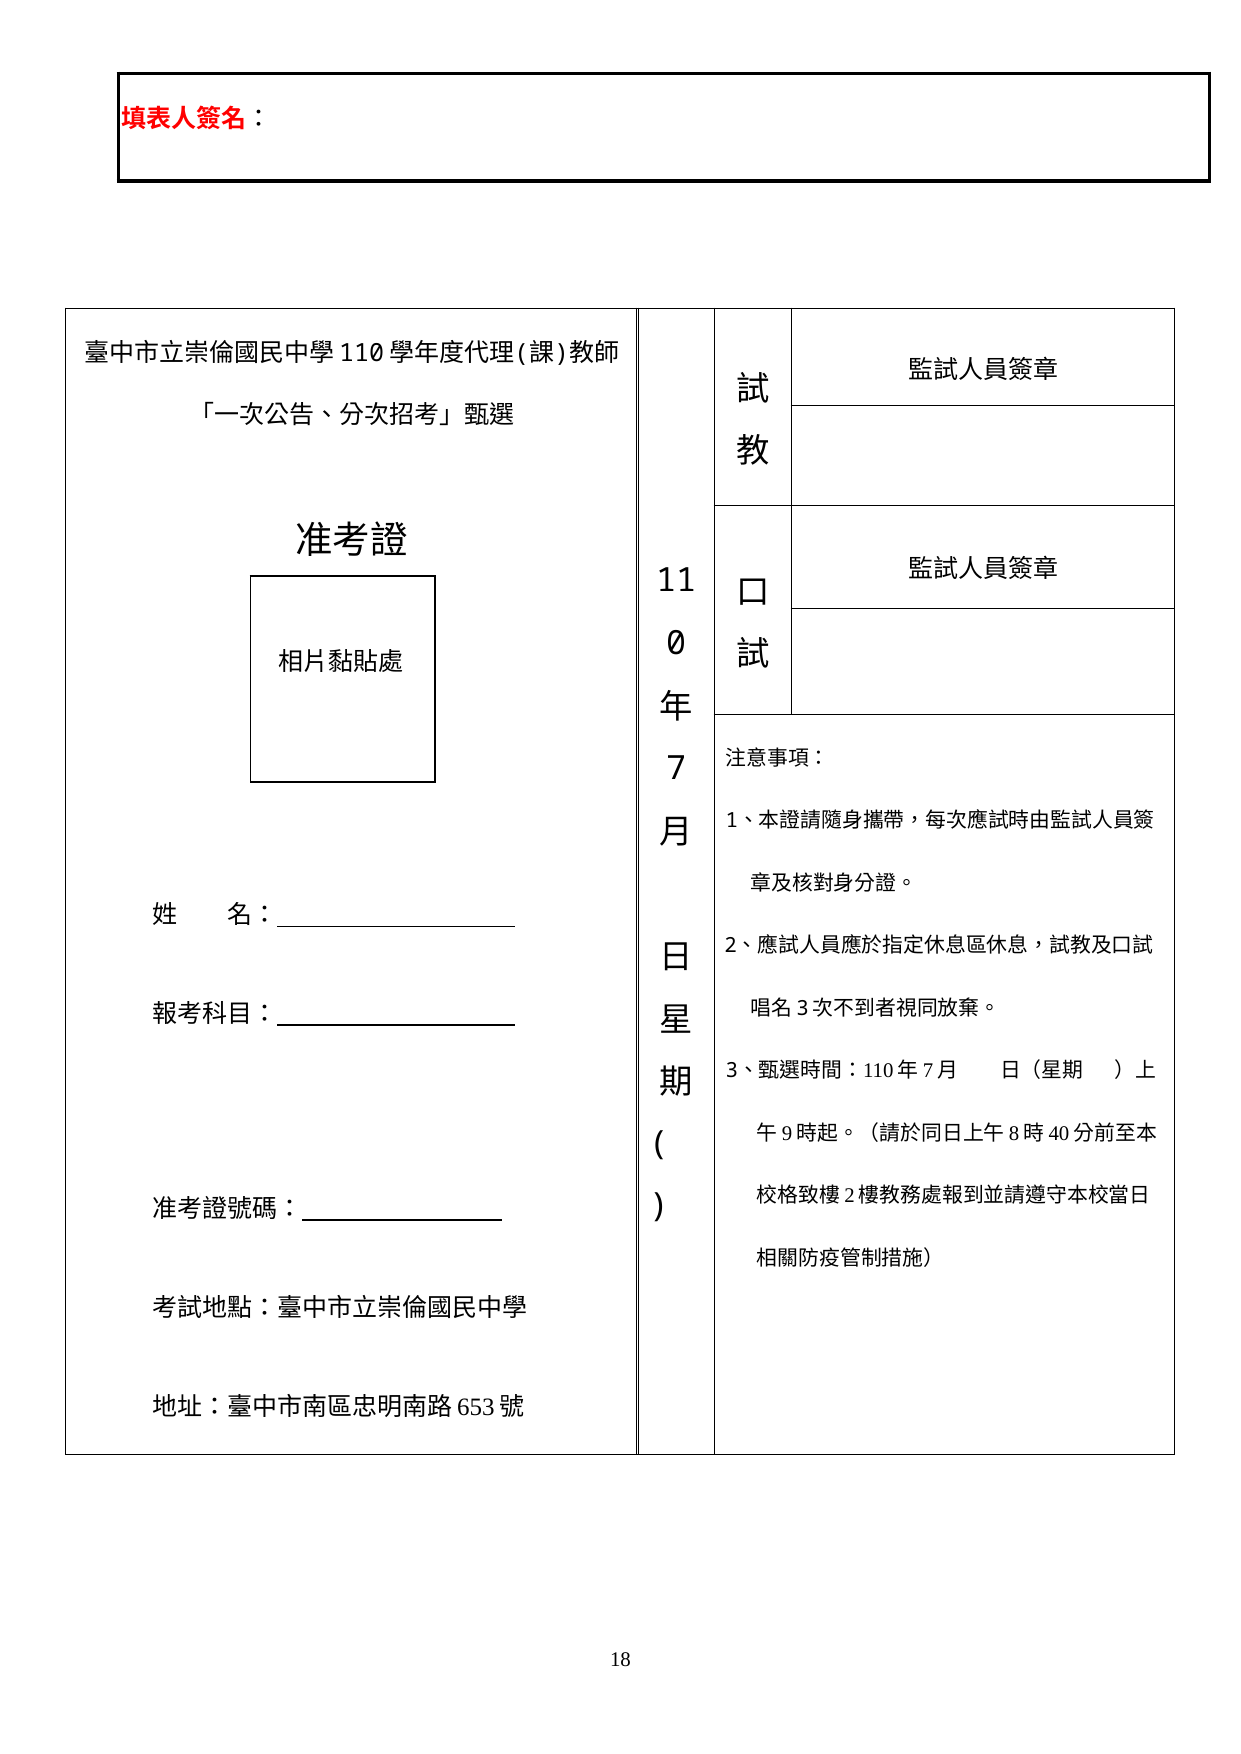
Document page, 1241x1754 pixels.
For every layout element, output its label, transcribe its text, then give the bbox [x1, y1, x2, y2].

table_header 監試人員簽章 [792, 309, 1174, 405]
table_cell [118, 183, 146, 245]
table_cell [792, 609, 1174, 713]
table_cell 監試人員簽章 [792, 506, 1174, 607]
table_cell 注意事項： 1、本證請隨身攜帶，每次應試時由監試人員簽章及核對身分證。 2、應試人員應於指定休息區休息，試教及口試唱名3次不到者視同放棄。 3、甄選時間：110年7月 日（星期 ）上午9時起。（請於同日上午8時40分前至本校格致樓2樓教務處報到並請遵守本校當日相關防疫管制措施） [715, 715, 1174, 1454]
table_cell [792, 406, 1174, 505]
table_header 試教 [715, 309, 791, 505]
table_cell [146, 183, 1073, 245]
table_cell 填表人簽名： 填表日期：110年7月 日 [120, 75, 1208, 179]
table_header 臺中市立崇倫國民中學110學年度代理(課)教師「一次公告、分次招考」甄選 准考證 姓 名： 報考科目： 准考證號碼： 考試地點：臺中市立崇倫國民中學 地址：臺中市南區忠明南路653號 [66, 309, 636, 1454]
table_cell 口試 [715, 506, 791, 713]
table_cell [1077, 183, 1209, 245]
table_cell [1073, 183, 1077, 245]
table_header 110 年 7 月 日 星 期 ( ) [639, 309, 714, 1454]
